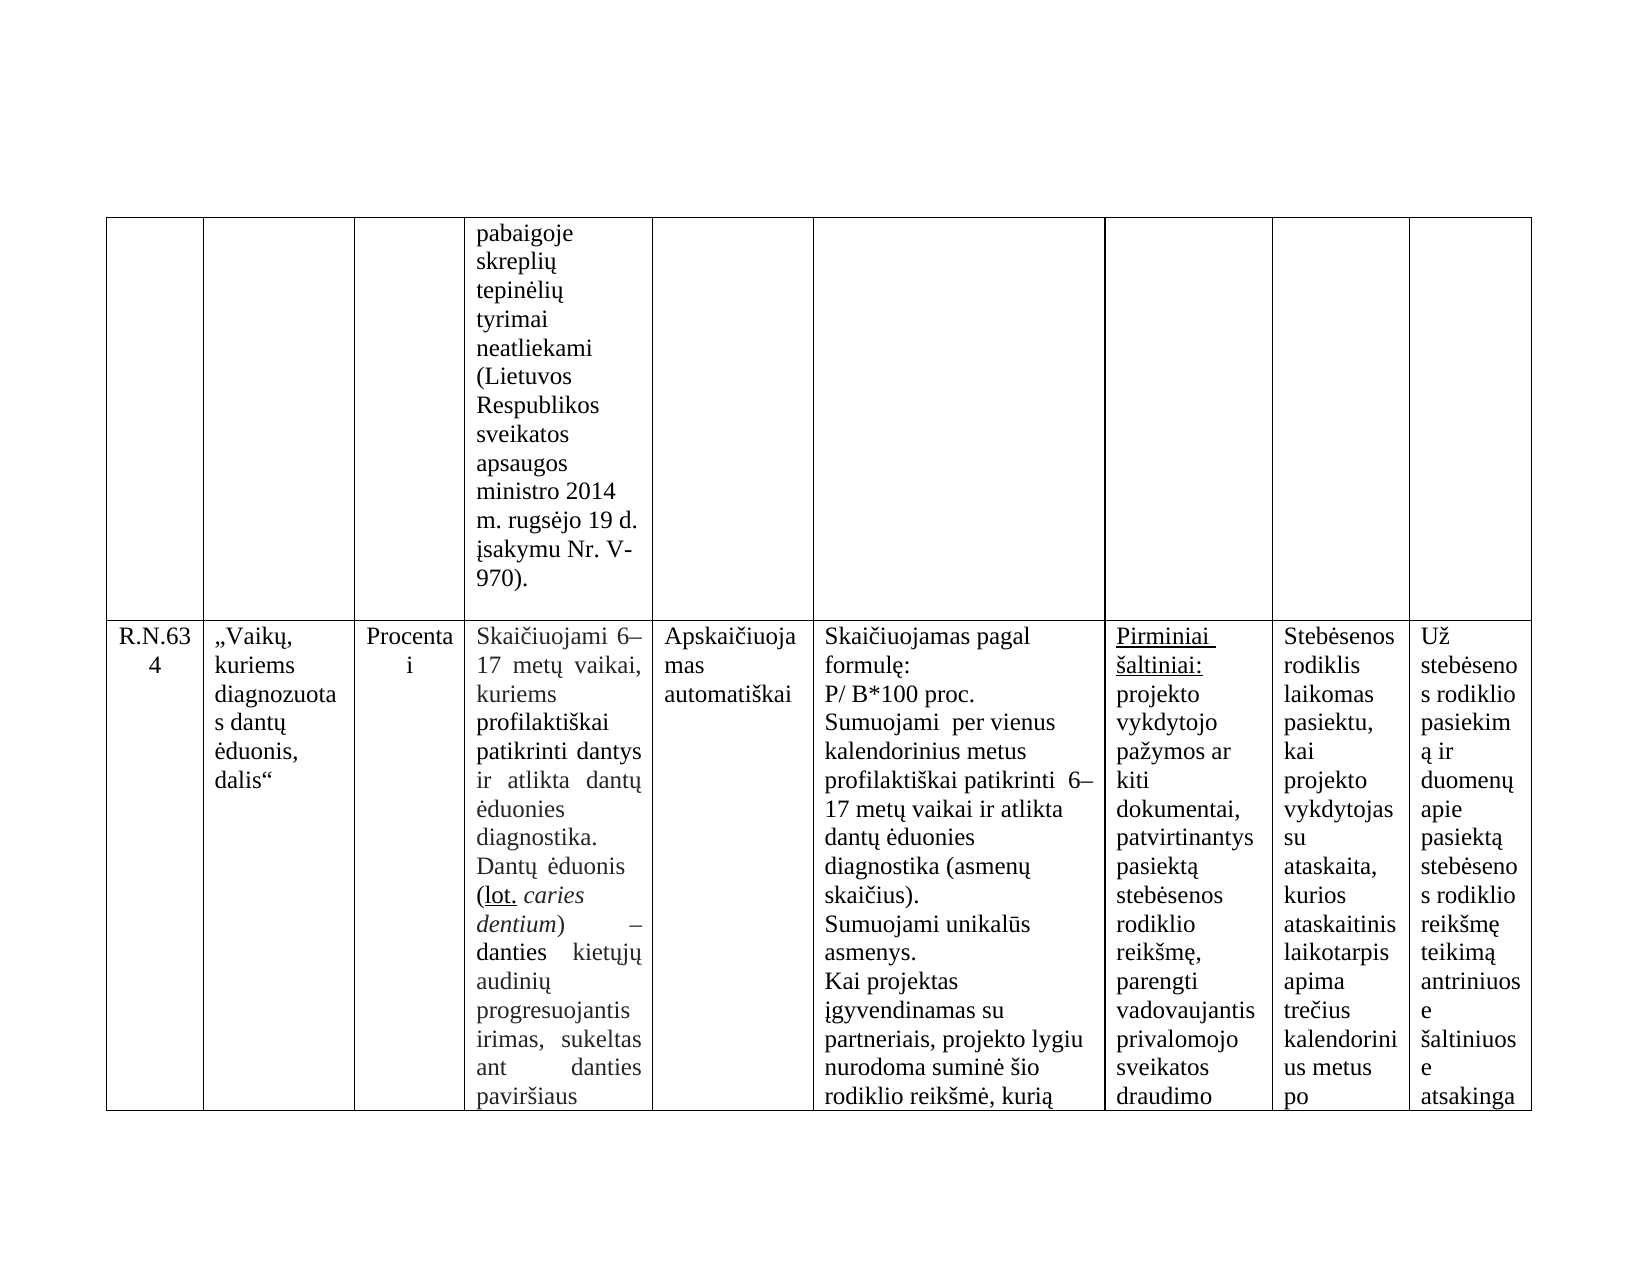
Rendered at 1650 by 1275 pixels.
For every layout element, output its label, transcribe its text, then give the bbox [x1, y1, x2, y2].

table_cell Už stebėsenos rodiklio pasiekimą ir duomenų apie pasiektą stebėsenos rodiklio reikšmę teikimą antriniuose šaltiniuose atsakinga [1410, 621, 1531, 1110]
table_cell [1410, 218, 1531, 620]
table_cell Apskaičiuojamas automatiškai [653, 621, 813, 1110]
table_cell „Vaikų, kuriems diagnozuotas dantų ėduonis, dalis“ [204, 621, 354, 1110]
table_cell Pirminiai šaltiniai: projekto vykdytojo pažymos ar kiti dokumentai, patvirtinantys pasiektą stebėsenos rodiklio reikšmę, parengti vadovaujantis privalomojo sveikatos draudimo [1106, 621, 1272, 1110]
table_cell [814, 218, 1104, 620]
table_cell Stebėsenos rodiklis laikomas pasiektu, kai projekto vykdytojas su ataskaita, kurios ataskaitinis laikotarpis apima trečius kalendorinius metus po [1273, 621, 1409, 1110]
table_cell [107, 218, 203, 620]
table_cell [1106, 218, 1272, 620]
table_cell [204, 218, 354, 620]
table_cell [1273, 218, 1409, 620]
table_cell pabaigoje skreplių tepinėlių tyrimai neatliekami (Lietuvos Respublikos sveikatos apsaugos ministro 2014 m. rugsėjo 19 d. įsakymu Nr. V-970). [465, 218, 652, 620]
table_cell Procentai [355, 621, 464, 1110]
table_cell Skaičiuojamas pagal formulę: P/ B*100 proc. Sumuojami per vienus kalendorinius metus profilaktiškai patikrinti 6–17 metų vaikai ir atlikta dantų ėduonies diagnostika (asmenų skaičius). Sumuojami unikalūs asmenys. Kai projektas įgyvendinamas su partneriais, projekto lygiu nurodoma suminė šio rodiklio reikšmė, kurią [814, 621, 1104, 1110]
table_cell Skaičiuojami 6–17 metų vaikai, kuriems profilaktiškai patikrinti dantys ir atlikta dantų ėduonies diagnostika. Dantų ėduonis (lot. caries dentium) – danties kietųjų audinių progresuojantis irimas, sukeltas ant danties paviršiaus [465, 621, 652, 1110]
table_cell R.N.634 [107, 621, 203, 1110]
table_cell [355, 218, 464, 620]
table_cell [653, 218, 813, 620]
